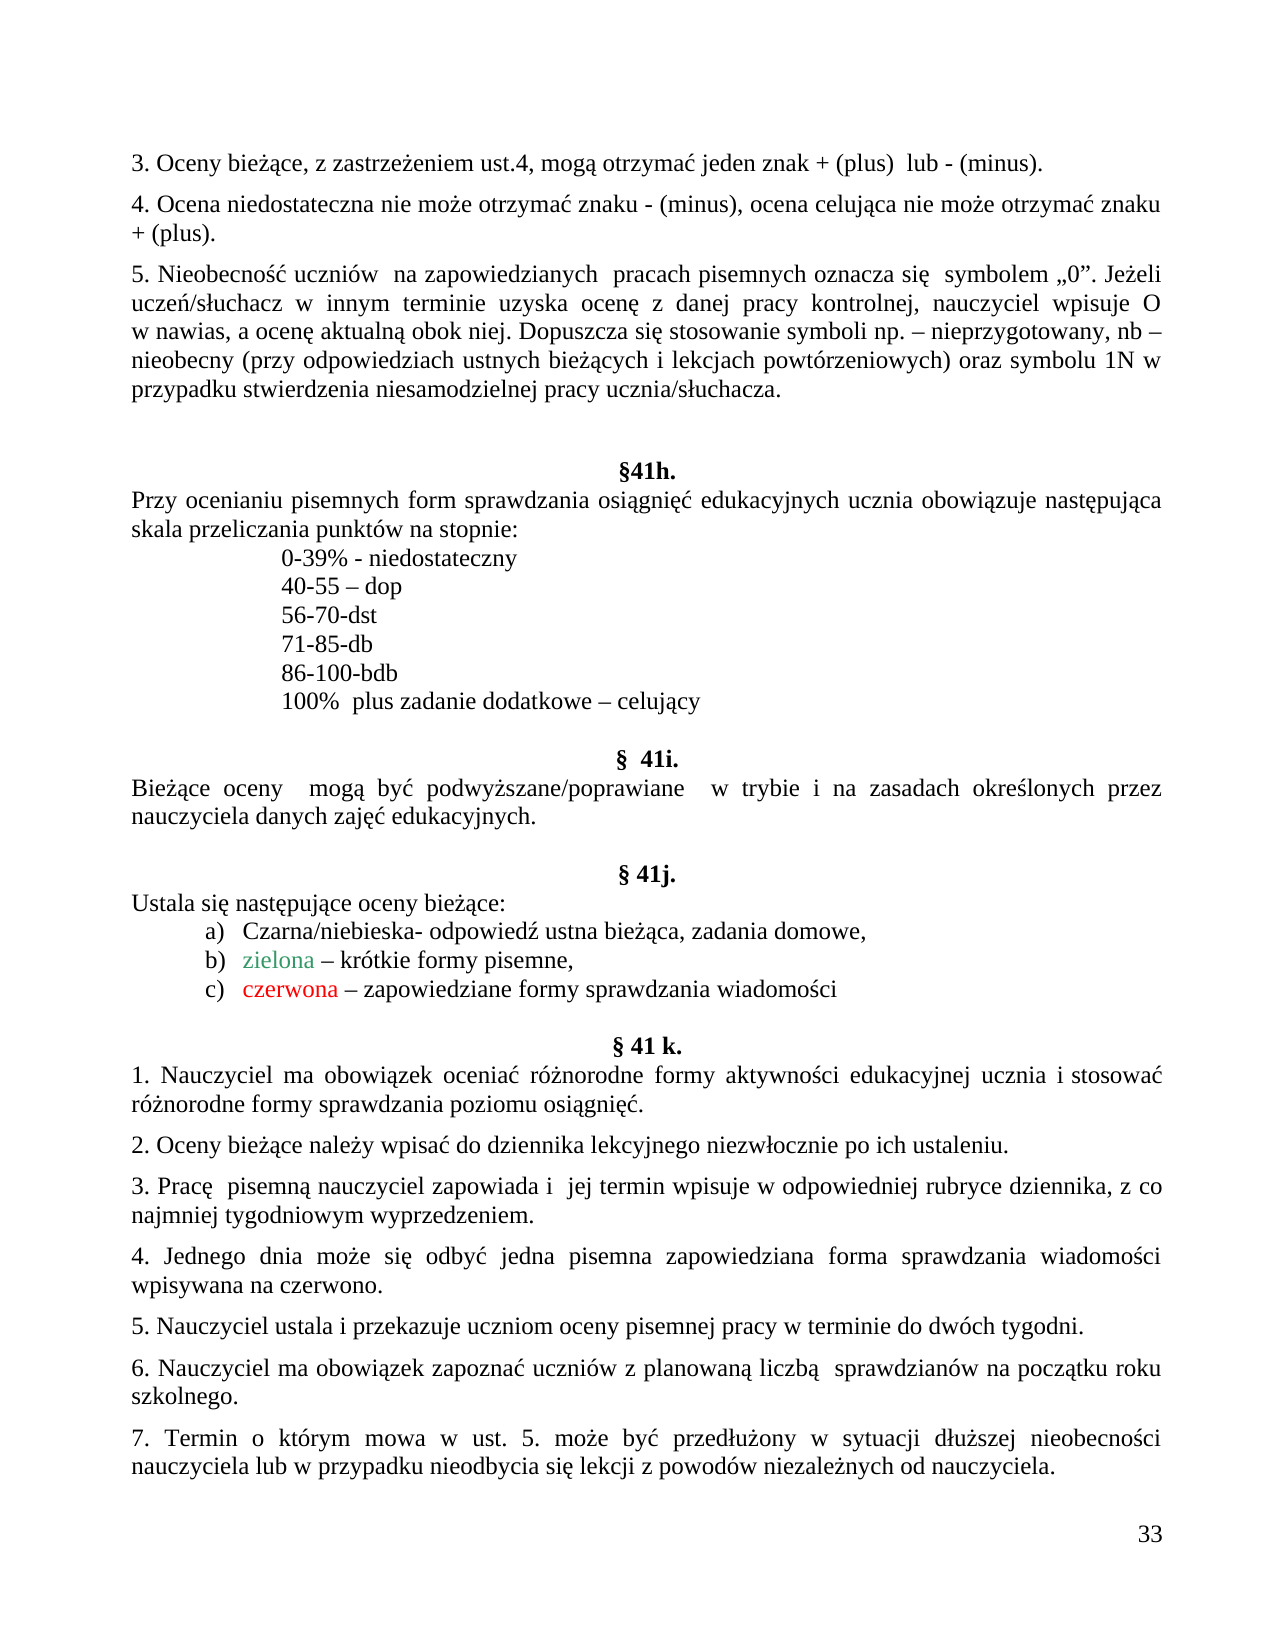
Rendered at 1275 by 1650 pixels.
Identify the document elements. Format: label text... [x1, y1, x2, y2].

text 86-100-bdb [169, 658, 1162, 686]
text 5. Nauczyciel ustala i przekazuje uczniom oceny pisemnej pracy w terminie do dwóch tygodni. [131, 1311, 1162, 1340]
text 4. Ocena niedostateczna nie może otrzymać znaku - (minus), ocena celująca nie może otrzymać znaku + (plus). [131, 189, 1162, 246]
text 56-70-dst [169, 600, 1162, 629]
text 3. Oceny bieżące, z zastrzeżeniem ust.4, mogą otrzymać jeden znak + (plus) lub - (minus). [131, 148, 1162, 176]
text 0-39% - niedostateczny [169, 543, 1162, 571]
text 7. Termin o którym mowa w ust. 5. może być przedłużony w sytuacji dłuższej nieobecności nauczyciela lub w przypadku nieodbycia się lekcji z powodów niezależnych od nauczyciela. [131, 1423, 1162, 1480]
text 4. Jednego dnia może się odbyć jedna pisemna zapowiedziana forma sprawdzania wiadomości wpisywana na czerwono. [131, 1241, 1162, 1299]
text 3. Pracę pisemną nauczyciel zapowiada i jej termin wpisuje w odpowiedniej rubryce dziennika, z co najmniej tygodniowym wyprzedzeniem. [131, 1171, 1162, 1229]
text 40-55 – dop [169, 571, 1162, 600]
text 2. Oceny bieżące należy wpisać do dziennika lekcyjnego niezwłocznie po ich ustaleniu. [131, 1130, 1162, 1159]
text Przy ocenianiu pisemnych form sprawdzania osiągnięć edukacyjnych ucznia obowiązuje następująca skala przeliczania punktów na stopnie: [131, 485, 1162, 543]
text §41h. [131, 456, 1162, 485]
list czerwona – zapowiedziane formy sprawdzania wiadomości [205, 974, 1162, 1003]
text Bieżące oceny mogą być podwyższane/poprawiane w trybie i na zasadach określonych przez nauczyciela danych zajęć edukacyjnych. [131, 773, 1162, 830]
text Ustala się następujące oceny bieżące: [131, 888, 1162, 916]
text 100% plus zadanie dodatkowe – celujący [169, 686, 1162, 715]
text § 41 k. [131, 1031, 1162, 1060]
text 5. Nieobecność uczniów na zapowiedzianych pracach pisemnych oznacza się symbolem „0”. Jeżeli uczeń/słuchacz w innym terminie uzyska ocenę z danej pracy kontrolnej, nauczyciel wpisuje O w nawias, a ocenę aktualną obok niej. Dopuszcza się stosowanie symboli np. – nieprzygotowany, nb – nieobecny (przy odpowiedziach ustnych bieżących i lekcjach powtórzeniowych) oraz symbolu 1N w przypadku stwierdzenia niesamodzielnej pracy ucznia/słuchacza. [131, 259, 1162, 403]
text 6. Nauczyciel ma obowiązek zapoznać uczniów z planowaną liczbą sprawdzianów na początku roku szkolnego. [131, 1353, 1162, 1410]
list Czarna/niebieska- odpowiedź ustna bieżąca, zadania domowe, [205, 916, 1162, 945]
text § 41j. [131, 859, 1162, 888]
list zielona – krótkie formy pisemne, [205, 945, 1162, 974]
text § 41i. [131, 744, 1162, 773]
text 1. Nauczyciel ma obowiązek oceniać różnorodne formy aktywności edukacyjnej ucznia i stosować różnorodne formy sprawdzania poziomu osiągnięć. [131, 1060, 1162, 1118]
text 71-85-db [169, 629, 1162, 658]
